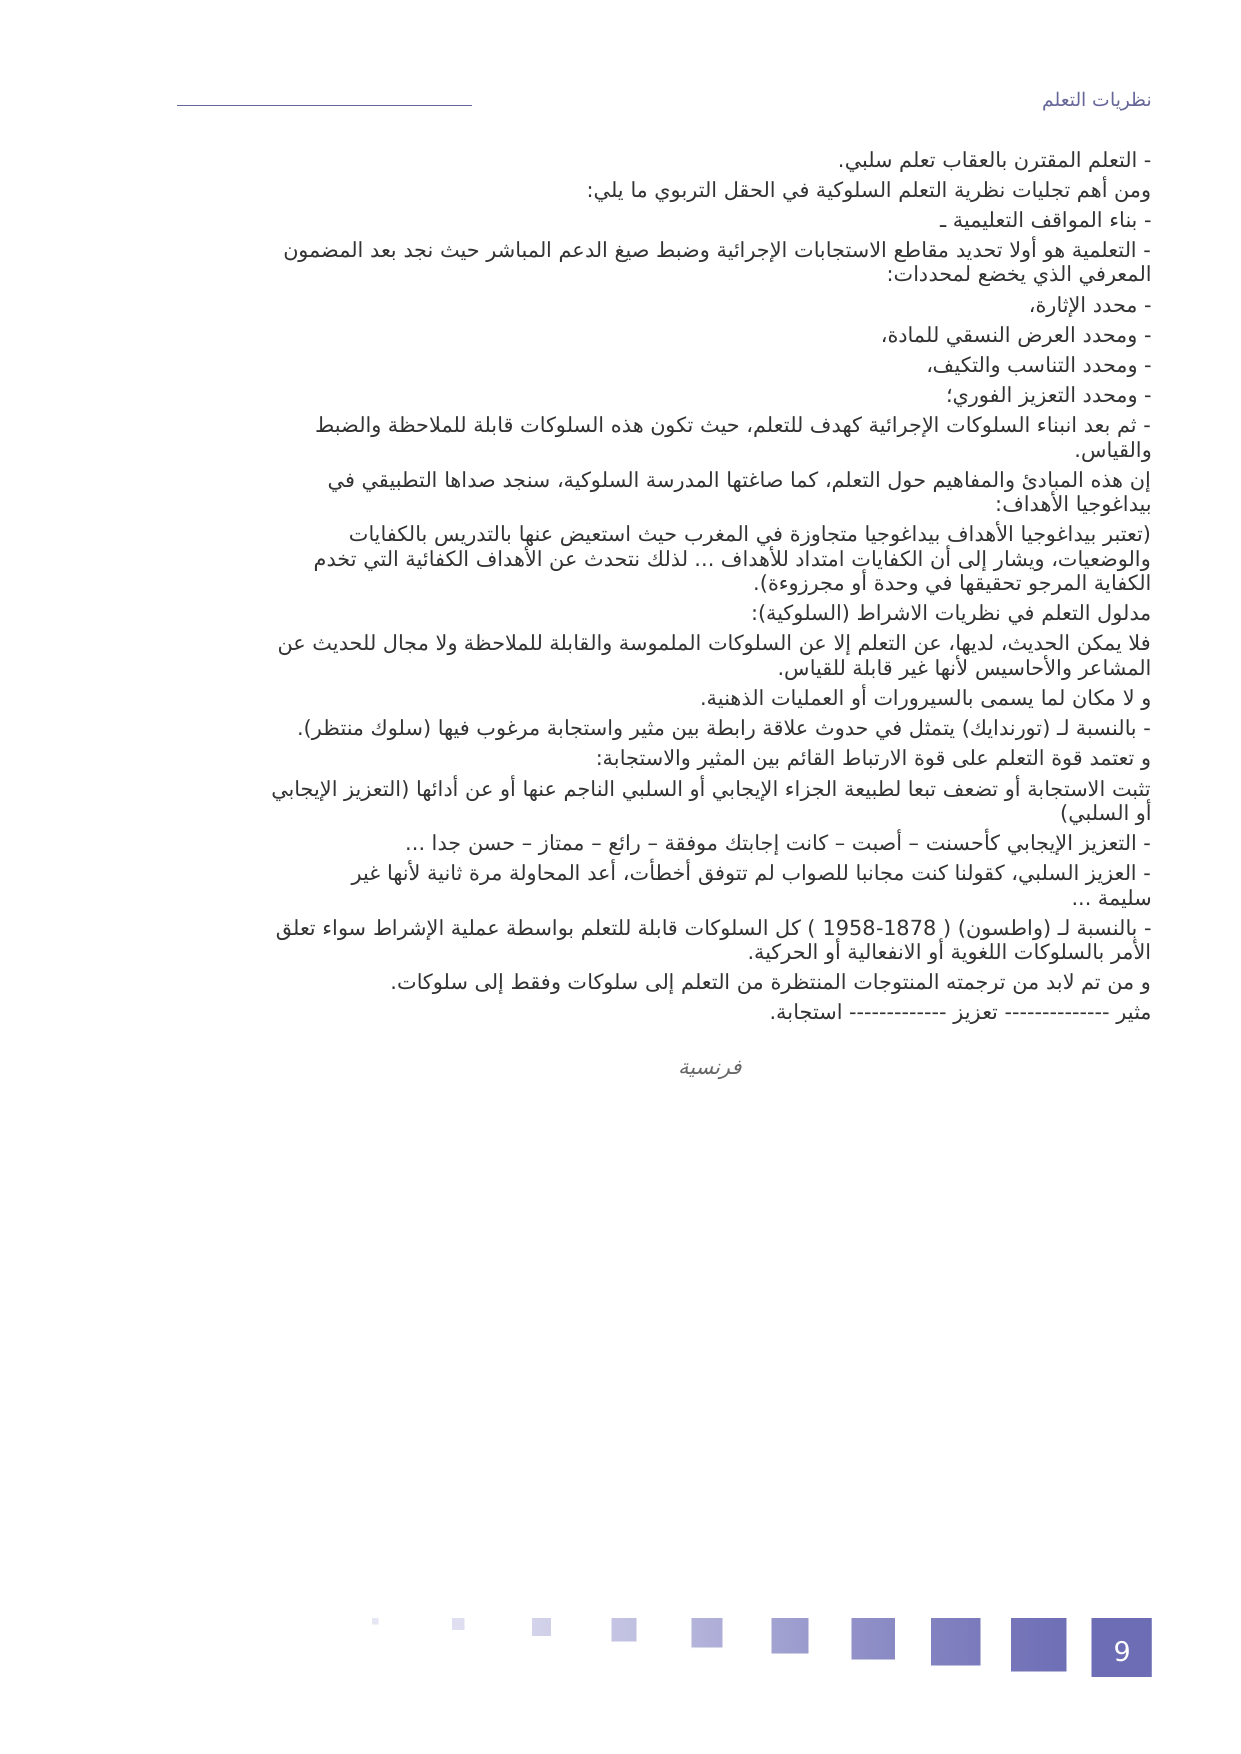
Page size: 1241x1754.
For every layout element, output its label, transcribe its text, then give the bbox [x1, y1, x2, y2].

text - التعلمية هو أولا تحديد مقاطع الاستجابات الإجرائية وضبط صيغ الدعم المباشر حيث نجد بعد المضمون المعرفي الذي يخضع لمحددات: [266, 238, 1152, 287]
text - ومحدد التعزيز الفوري؛ [266, 383, 1152, 408]
text إن هذه المبادئ والمفاهيم حول التعلم، كما صاغتها المدرسة السلوكية، سنجد صداها التطبيقي في بيداغوجيا الأهداف: [266, 468, 1152, 517]
text - بناء المواقف التعليمية ـ [266, 208, 1152, 232]
text - ومحدد التناسب والتكيف، [266, 353, 1152, 377]
text (تعتبر بيداغوجيا الأهداف بيداغوجيا متجاوزة في المغرب حيث استعيض عنها بالتدريس بالكفايات والوضعيات، ويشار إلى أن الكفايات امتداد للأهداف ... لذلك نتحدث عن الأهداف الكفائية التي تخدم الكفاية المرجو تحقيقها في وحدة أو مجرزوءة). [266, 522, 1152, 595]
text فلا يمكن الحديث، لديها، عن التعلم إلا عن السلوكات الملموسة والقابلة للملاحظة ولا مجال للحديث عن المشاعر والأحاسيس لأنها غير قابلة للقياس. [266, 631, 1152, 680]
text - محدد الإثارة، [266, 293, 1152, 317]
title فرنسية [266, 1055, 1152, 1080]
text و من تم لابد من ترجمته المنتوجات المنتظرة من التعلم إلى سلوكات وفقط إلى سلوكات. [266, 970, 1152, 994]
text - بالنسبة لـ (تورندايك) يتمثل في حدوث علاقة رابطة بين مثير واستجابة مرغوب فيها (سلوك منتظر). [266, 716, 1152, 740]
text - العزيز السلبي، كقولنا كنت مجانبا للصواب لم تتوفق أخطأت، أعد المحاولة مرة ثانية لأنها غير سليمة ... [266, 861, 1152, 910]
text تثبت الاستجابة أو تضعف تبعا لطبيعة الجزاء الإيجابي أو السلبي الناجم عنها أو عن أدائها (التعزيز الإيجابي أو السلبي) [266, 777, 1152, 825]
text - التعلم المقترن بالعقاب تعلم سلبي. [266, 124, 1152, 172]
text - ومحدد العرض النسقي للمادة، [266, 323, 1152, 347]
text مدلول التعلم في نظريات الاشراط (السلوكية): [266, 601, 1152, 626]
text ومن أهم تجليات نظرية التعلم السلوكية في الحقل التربوي ما يلي: [266, 178, 1152, 202]
text - بالنسبة لـ (واطسون) ( 1878-1958 ) كل السلوكات قابلة للتعلم بواسطة عملية الإشراط سواء تعلق الأمر بالسلوكات اللغوية أو الانفعالية أو الحركية. [266, 916, 1152, 964]
text و تعتمد قوة التعلم على قوة الارتباط القائم بين المثير والاستجابة: [266, 746, 1152, 771]
text مثير -------------- تعزيز ------------- استجابة. [266, 1000, 1152, 1025]
text - ثم بعد انبناء السلوكات الإجرائية كهدف للتعلم، حيث تكون هذه السلوكات قابلة للملاحظة والضبط والقياس. [266, 413, 1152, 462]
picture [177, 1618, 1152, 1677]
text - التعزيز الإيجابي كأحسنت – أصبت – كانت إجابتك موفقة – رائع – ممتاز – حسن جدا ... [266, 831, 1152, 855]
text و لا مكان لما يسمى بالسيرورات أو العمليات الذهنية. [266, 686, 1152, 710]
